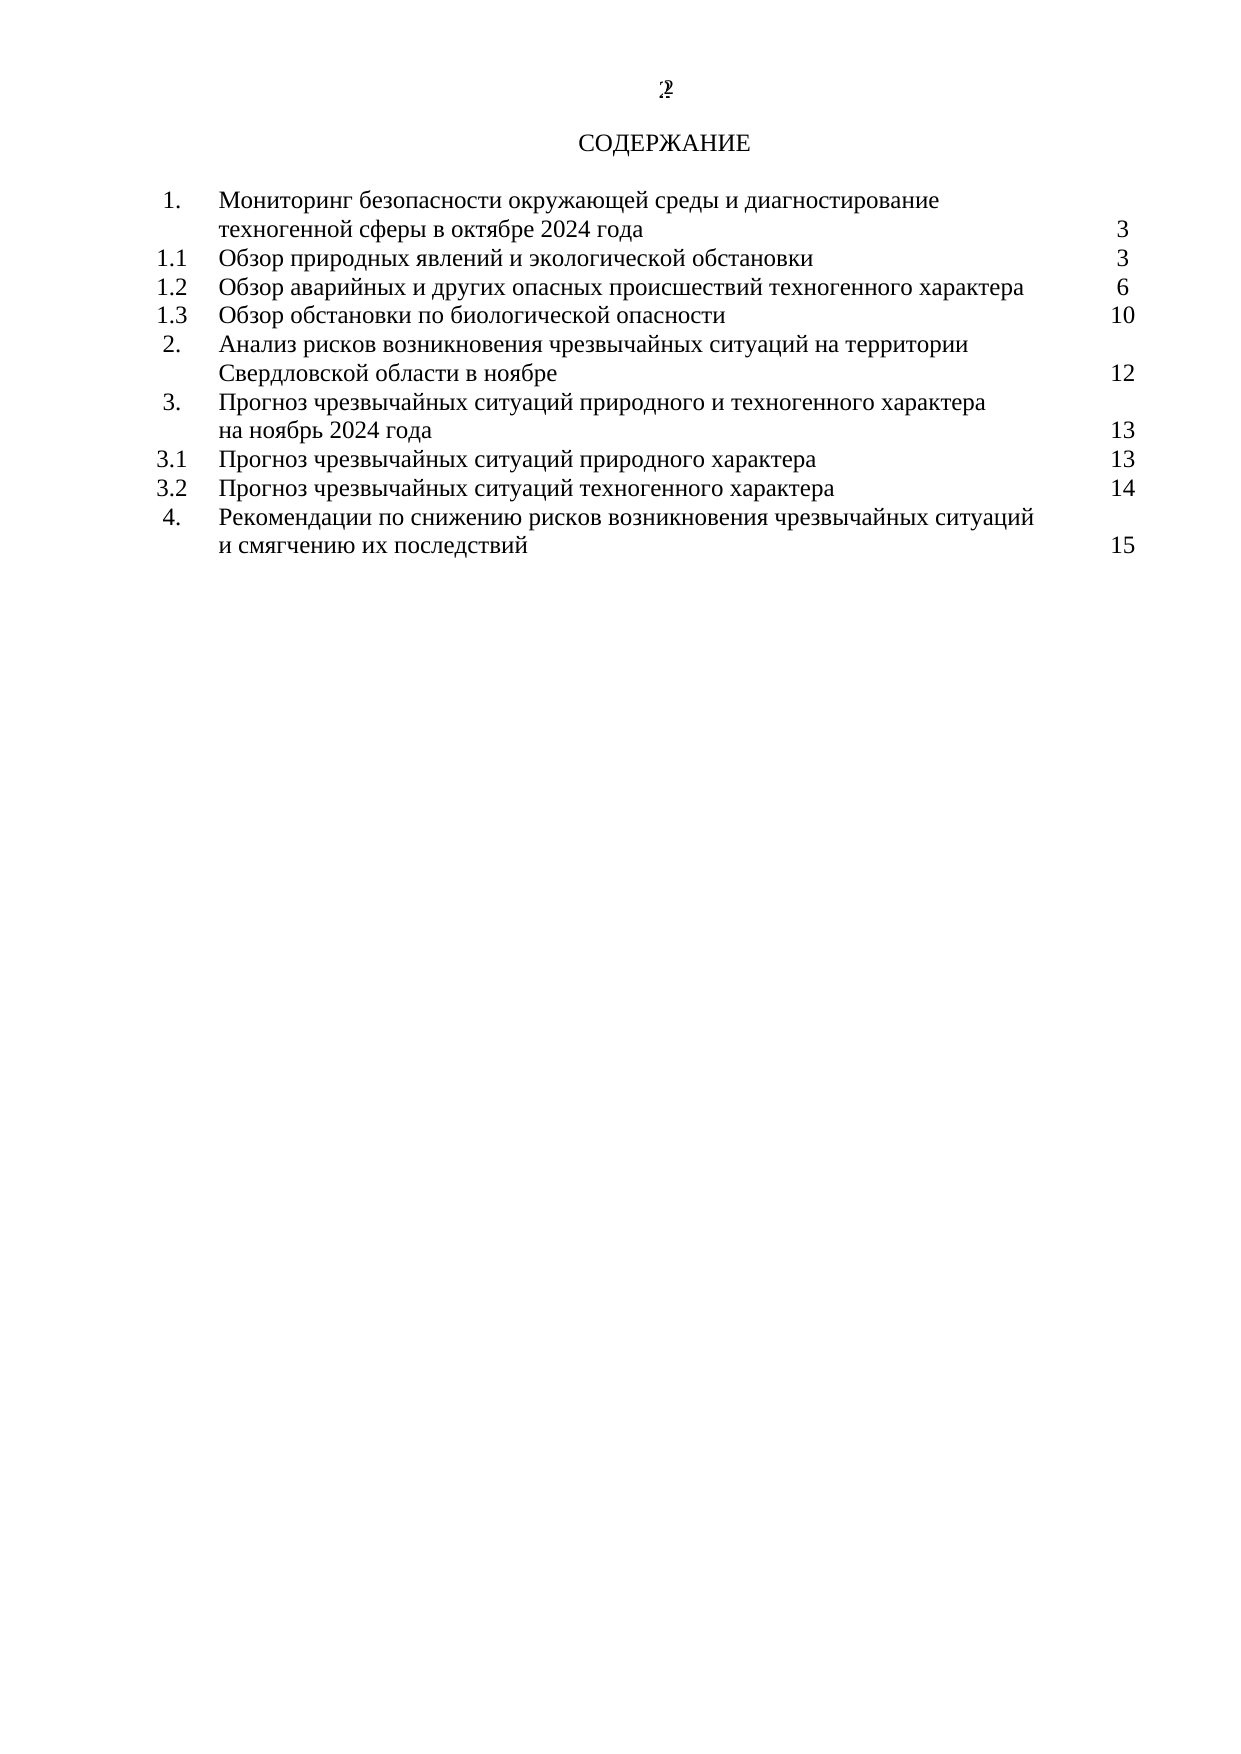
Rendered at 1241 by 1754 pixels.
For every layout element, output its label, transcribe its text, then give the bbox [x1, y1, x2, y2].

table_cell 13 [1078, 444, 1167, 473]
table_cell Рекомендации по снижению рисков возникновения чрезвычайных ситуаций и смягчению их последствий [207, 502, 1078, 559]
table_cell Прогноз чрезвычайных ситуаций техногенного характера [207, 473, 1078, 502]
table_cell 1.1 [137, 243, 207, 272]
table_cell 15 [1078, 502, 1167, 559]
table_cell 13 [1078, 387, 1167, 444]
table_cell 6 [1078, 272, 1167, 300]
table_cell Обзор аварийных и других опасных происшествий техногенного характера [207, 272, 1078, 300]
table_cell Обзор природных явлений и экологической обстановки [207, 243, 1078, 272]
table_cell 2. [137, 329, 207, 387]
table_cell 3.2 [137, 473, 207, 502]
table_cell 3.1 [137, 444, 207, 473]
table_cell 1.3 [137, 300, 207, 329]
table_cell 14 [1078, 473, 1167, 502]
table_cell 3. [137, 387, 207, 444]
table_cell Обзор обстановки по биологической опасности [207, 300, 1078, 329]
table_cell 10 [1078, 300, 1167, 329]
table_cell Прогноз чрезвычайных ситуаций природного характера [207, 444, 1078, 473]
table_cell 12 [1078, 329, 1167, 387]
table_header Мониторинг безопасности окружающей среды и диагностирование техногенной сферы в октябре 2024 года [207, 185, 1078, 243]
table_header 3 [1078, 185, 1167, 243]
table_header 1. [137, 185, 207, 243]
table_cell 3 [1078, 243, 1167, 272]
table_cell Прогноз чрезвычайных ситуаций природного и техногенного характера на ноябрь 2024 года [207, 387, 1078, 444]
table_cell 1.2 [137, 272, 207, 300]
table_cell 4. [137, 502, 207, 559]
text СОДЕРЖАНИЕ [148, 128, 1181, 157]
table_cell Анализ рисков возникновения чрезвычайных ситуаций на территории Свердловской области в ноябре [207, 329, 1078, 387]
